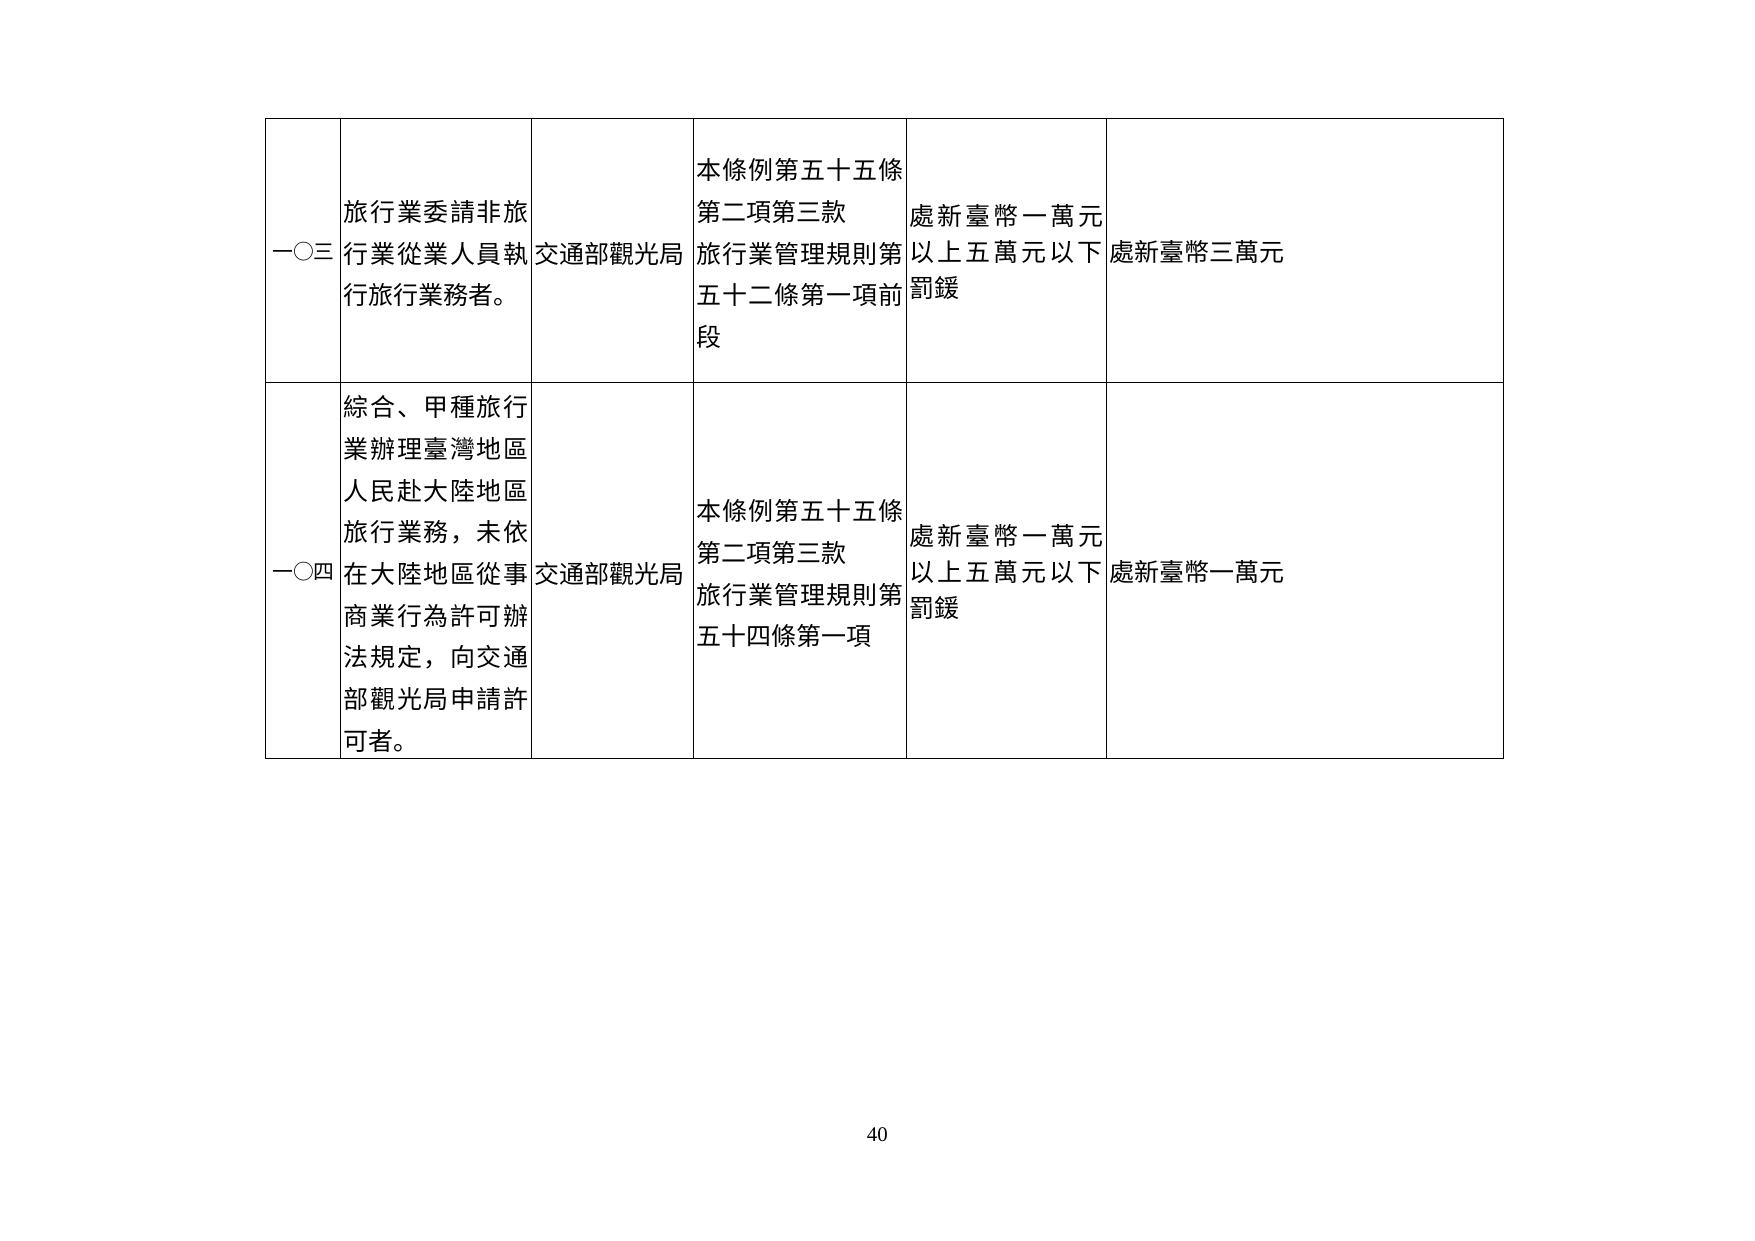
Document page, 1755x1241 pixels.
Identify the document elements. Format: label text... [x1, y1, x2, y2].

table_cell 交通部觀光局 [532, 119, 693, 382]
table_cell 處新臺幣一萬元 [1107, 383, 1503, 758]
table_cell 處新臺幣一萬元以上五萬元以下罰鍰 [907, 119, 1106, 382]
table_cell 本條例第五十五條第二項第三款 旅行業管理規則第五十四條第一項 [694, 383, 906, 758]
table_cell 處新臺幣三萬元 [1107, 119, 1503, 382]
table_cell 綜合、甲種旅行業辦理臺灣地區人民赴大陸地區旅行業務，未依在大陸地區從事商業行為許可辦法規定，向交通部觀光局申請許可者。 [341, 383, 531, 758]
table_cell 一○四 [266, 383, 340, 758]
table_cell 處新臺幣一萬元以上五萬元以下罰鍰 [907, 383, 1106, 758]
table_cell 一○三 [266, 119, 340, 382]
table_cell 旅行業委請非旅行業從業人員執行旅行業務者。 [341, 119, 531, 382]
table_cell 交通部觀光局 [532, 383, 693, 758]
table_cell 本條例第五十五條第二項第三款 旅行業管理規則第五十二條第一項前段 [694, 119, 906, 382]
